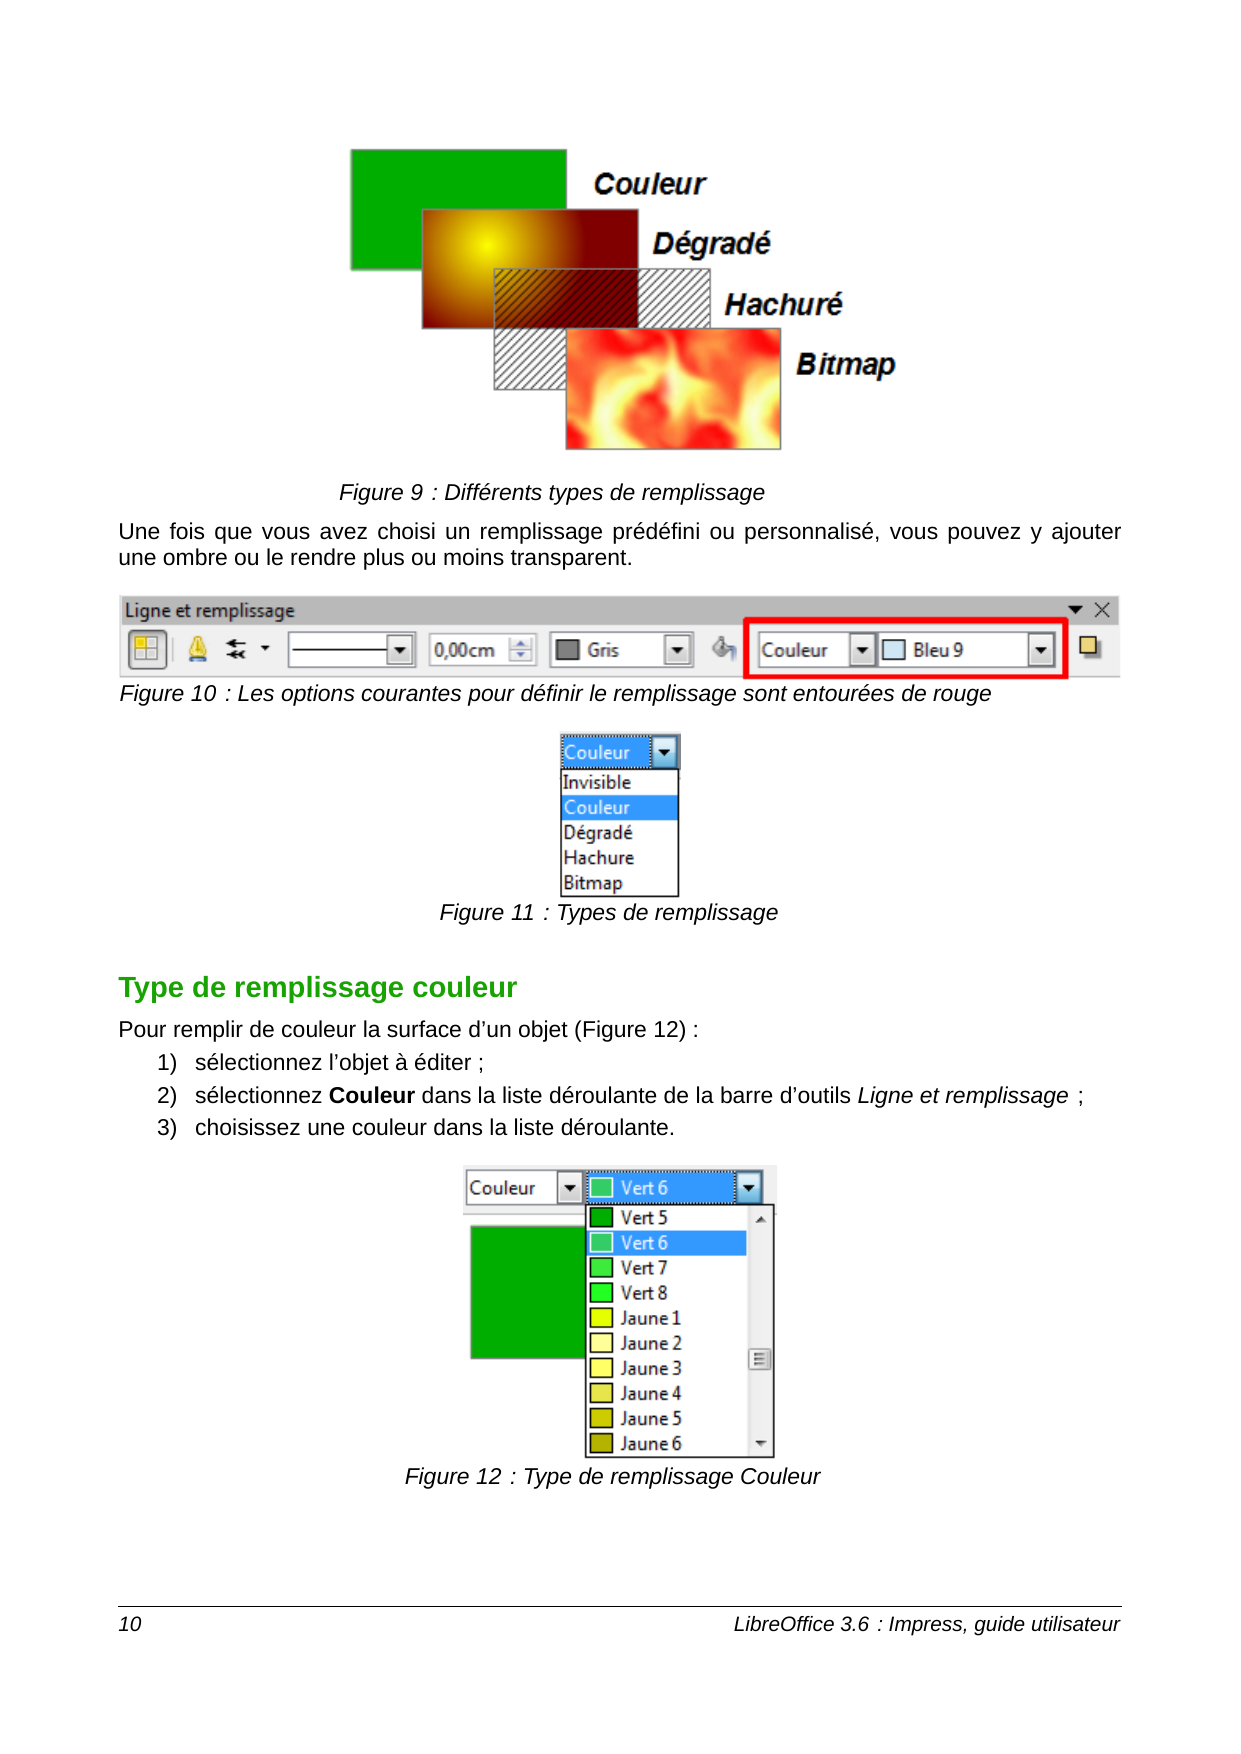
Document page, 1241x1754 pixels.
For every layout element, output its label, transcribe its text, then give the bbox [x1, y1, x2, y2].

text Figure 9 : Différents types de remplissage [339, 480, 901, 506]
list Pour remplir de couleur la surface d’un objet (Figure 12) : [118, 1016, 1122, 1042]
list sélectionnez Couleur dans la liste déroulante de la barre d’outils Ligne et remplissage ; [177, 1082, 1122, 1108]
picture [119, 595, 1122, 681]
picture [559, 731, 681, 899]
text Figure 12 : Type de remplissage Couleur [404, 1166, 836, 1489]
text Figure 10 : Les options courantes pour définir le remplissage sont entourées de rouge [119, 681, 1121, 707]
text Une fois que vous avez choisi un remplissage prédéfini ou personnalisé, vous pouvez y ajouter une ombre ou le rendre plus ou moins transparent. [118, 518, 1122, 571]
list sélectionnez l’objet à éditer ; [177, 1049, 1122, 1075]
list choisissez une couleur dans la liste déroulante. [177, 1114, 1122, 1141]
picture [339, 118, 902, 480]
subtitle Type de remplissage couleur [118, 970, 1122, 1004]
picture [463, 1165, 778, 1463]
text Figure 11 : Types de remplissage [439, 732, 801, 925]
